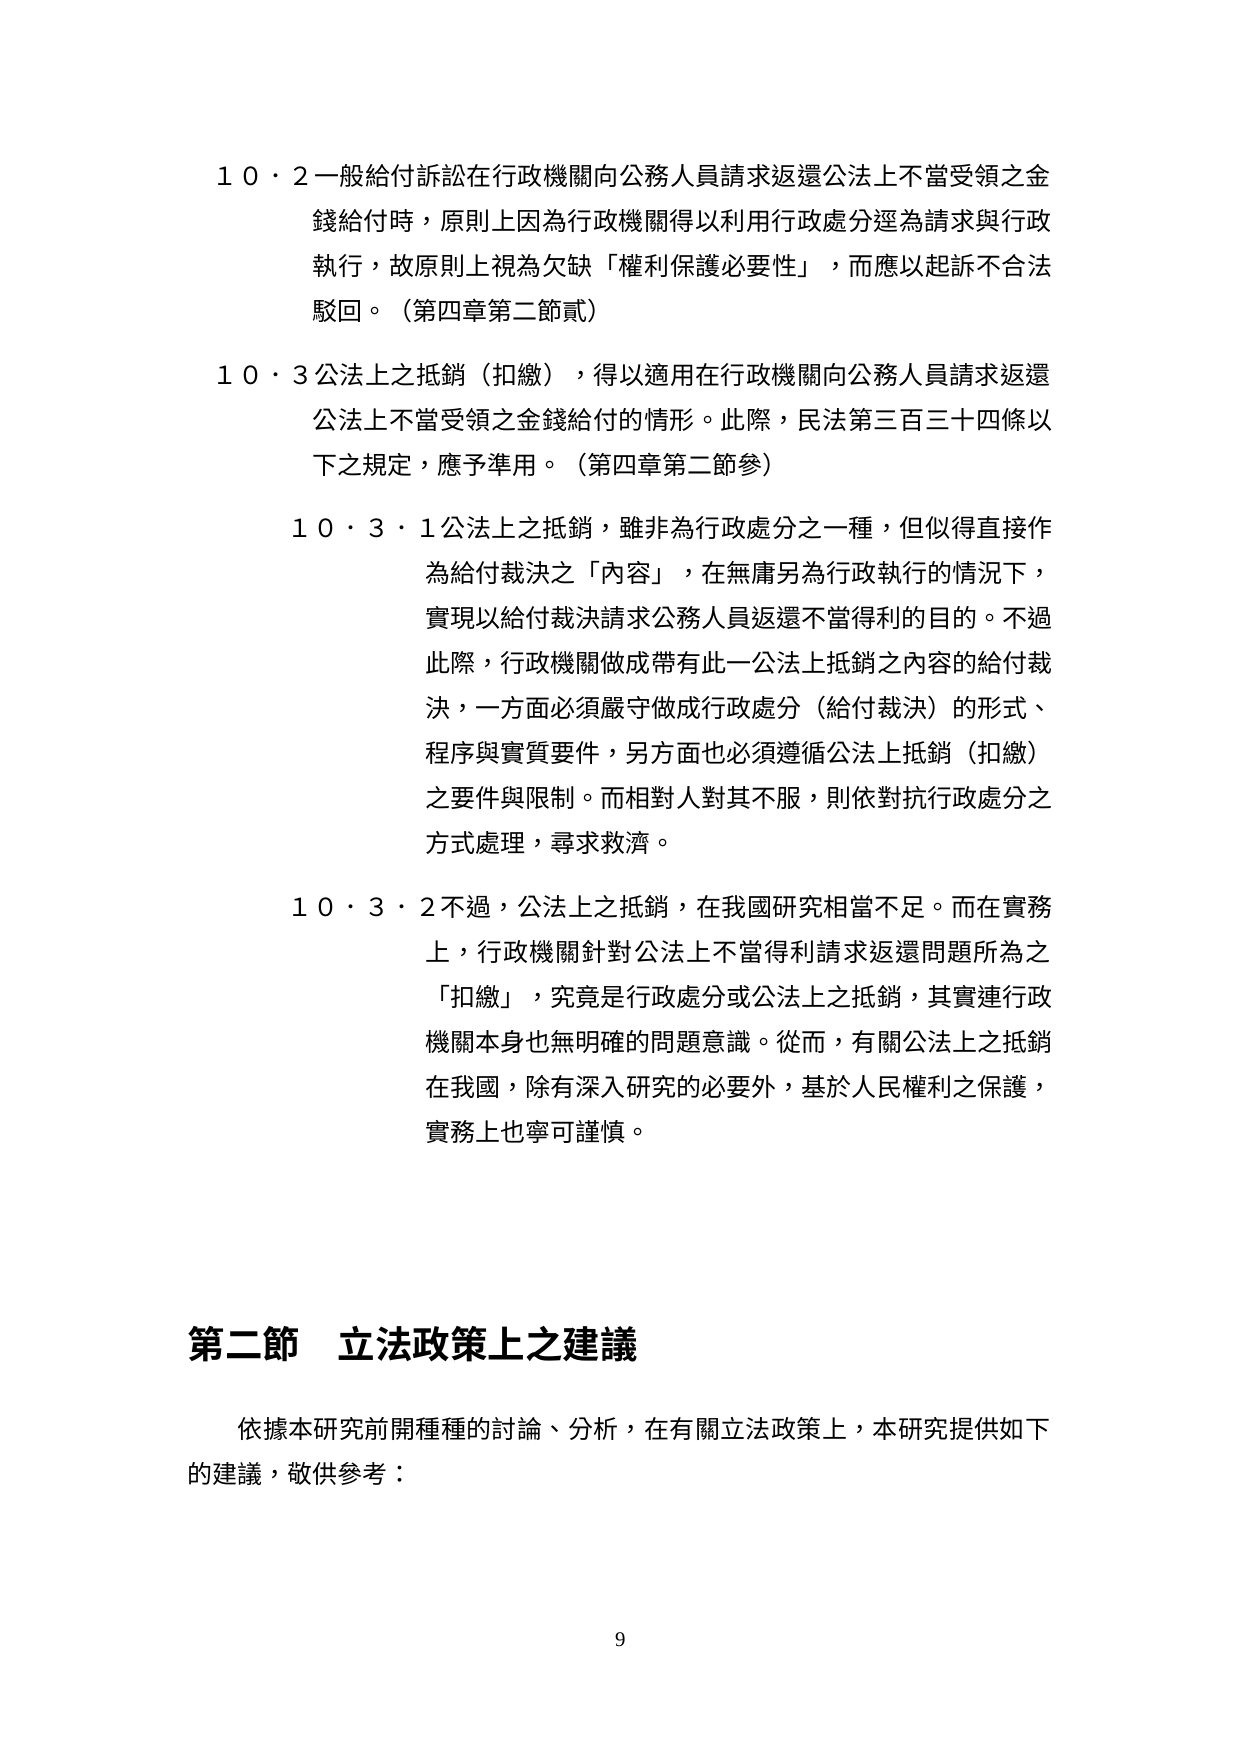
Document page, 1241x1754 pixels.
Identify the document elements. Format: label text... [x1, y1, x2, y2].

text 第二節 立法政策上之建議 [187, 1298, 1053, 1373]
text １０．３．２不過，公法上之抵銷，在我國研究相當不足。而在實務上，行政機關針對公法上不當得利請求返還問題所為之「扣繳」，究竟是行政處分或公法上之抵銷，其實連行政機關本身也無明確的問題意識。從而，有關公法上之抵銷，在我國，除有深入研究的必要外，基於人民權利之保護，實務上也寧可謹慎。 [287, 880, 1053, 1143]
text １０．３．１公法上之抵銷，雖非為行政處分之一種，但似得直接作為給付裁決之「內容」，在無庸另為行政執行的情況下，實現以給付裁決請求公務人員返還不當得利的目的。不過此際，行政機關做成帶有此一公法上抵銷之內容的給付裁決，一方面必須嚴守做成行政處分（給付裁決）的形式、程序與實質要件，另方面也必須遵循公法上抵銷（扣繳）之要件與限制。而相對人對其不服，則依對抗行政處分之方式處理，尋求救濟。 [287, 502, 1053, 854]
text １０．３公法上之抵銷（扣繳），得以適用在行政機關向公務人員請求返還公法上不當受領之金錢給付的情形。此際，民法第三百三十四條以下之規定，應予準用。（第四章第二節參） [212, 348, 1053, 476]
text １０．２一般給付訴訟在行政機關向公務人員請求返還公法上不當受領之金錢給付時，原則上因為行政機關得以利用行政處分逕為請求與行政執行，故原則上視為欠缺「權利保護必要性」，而應以起訴不合法駁回。（第四章第二節貳） [212, 150, 1053, 322]
text 依據本研究前開種種的討論、分析，在有關立法政策上，本研究提供如下的建議，敬供參考： [187, 1403, 1053, 1486]
